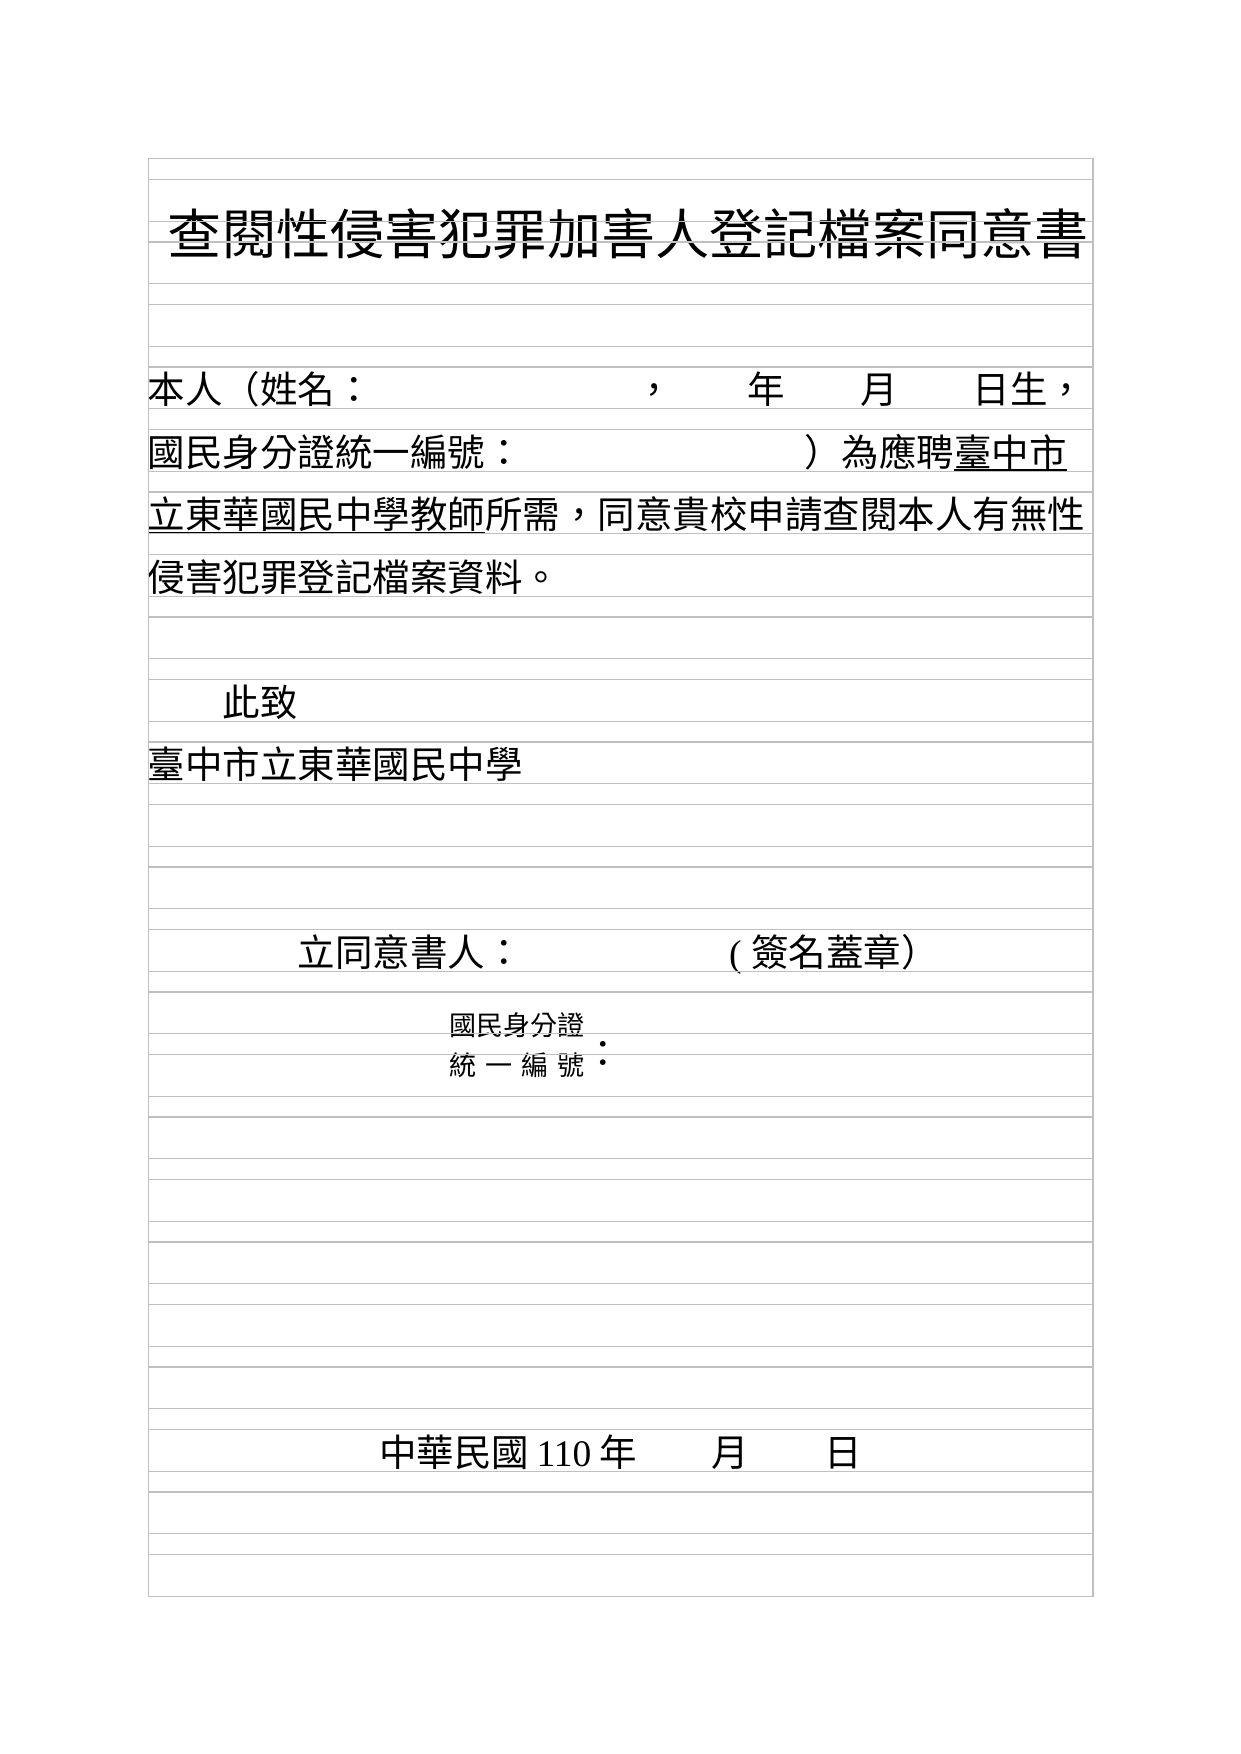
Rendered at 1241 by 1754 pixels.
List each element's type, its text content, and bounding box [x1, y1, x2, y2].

text 本人（姓名： ， 年 月 日生， [149, 368, 1092, 408]
text 國民身分證統一編號： [149, 972, 1092, 991]
text [149, 722, 1092, 741]
text 國民身分證統一編號： ）為應聘臺中市 [149, 430, 1092, 471]
text 查閱性侵害犯罪加害人登記檔案同意書 [596, 222, 679, 241]
text 國民身分證統一編號： [149, 1055, 1092, 1096]
text 查閱性侵害犯罪加害人登記檔案同意書 [831, 222, 931, 241]
text 查閱性侵害犯罪加害人登記檔案同意書 [196, 222, 227, 241]
text 侵害犯罪登記檔案資料。 [149, 555, 1092, 596]
text 查閱性侵害犯罪加害人登記檔案同意書 [935, 222, 971, 241]
text 查閱性侵害犯罪加害人登記檔案同意書 [314, 222, 339, 241]
text [149, 1409, 1092, 1429]
text 查閱性侵害犯罪加害人登記檔案同意書 [149, 243, 1092, 283]
text 此致 [149, 680, 1092, 721]
text 查閱性侵害犯罪加害人登記檔案同意書 [976, 222, 1092, 241]
text 查閱性侵害犯罪加害人登記檔案同意書 [467, 222, 557, 241]
text [149, 472, 1092, 491]
text 臺中市立東華國民中學 [149, 743, 1092, 783]
text 查閱性侵害犯罪加害人登記檔案同意書 [343, 222, 453, 241]
text 國民身分證統一編號： [149, 993, 1092, 1033]
text 查閱性侵害犯罪加害人登記檔案同意書 [149, 159, 1092, 179]
text 中華民國110年 月 日 [149, 1430, 1092, 1471]
text [149, 659, 1092, 679]
text [149, 347, 1092, 366]
text 查閱性侵害犯罪加害人登記檔案同意書 [685, 222, 808, 241]
text 查閱性侵害犯罪加害人登記檔案同意書 [1094, 158, 1108, 283]
text 查閱性侵害犯罪加害人登記檔案同意書 [230, 222, 268, 241]
text 國民身分證統一編號： [149, 1034, 1092, 1054]
text 立東華國民中學教師所需，同意貴校申請查閱本人有無性 [149, 493, 1092, 533]
text 查閱性侵害犯罪加害人登記檔案同意書 [149, 180, 1092, 221]
text [149, 409, 1092, 429]
text 查閱性侵害犯罪加害人登記檔案同意書 [149, 222, 184, 241]
text 查閱性侵害犯罪加害人登記檔案同意書 [794, 222, 827, 241]
text 立同意書人： ( 簽名蓋章） [149, 930, 1092, 971]
text [149, 909, 1092, 929]
text [149, 534, 1092, 554]
text 查閱性侵害犯罪加害人登記檔案同意書 [289, 222, 310, 241]
text 國民身分證統一編號： [453, 1015, 472, 1033]
